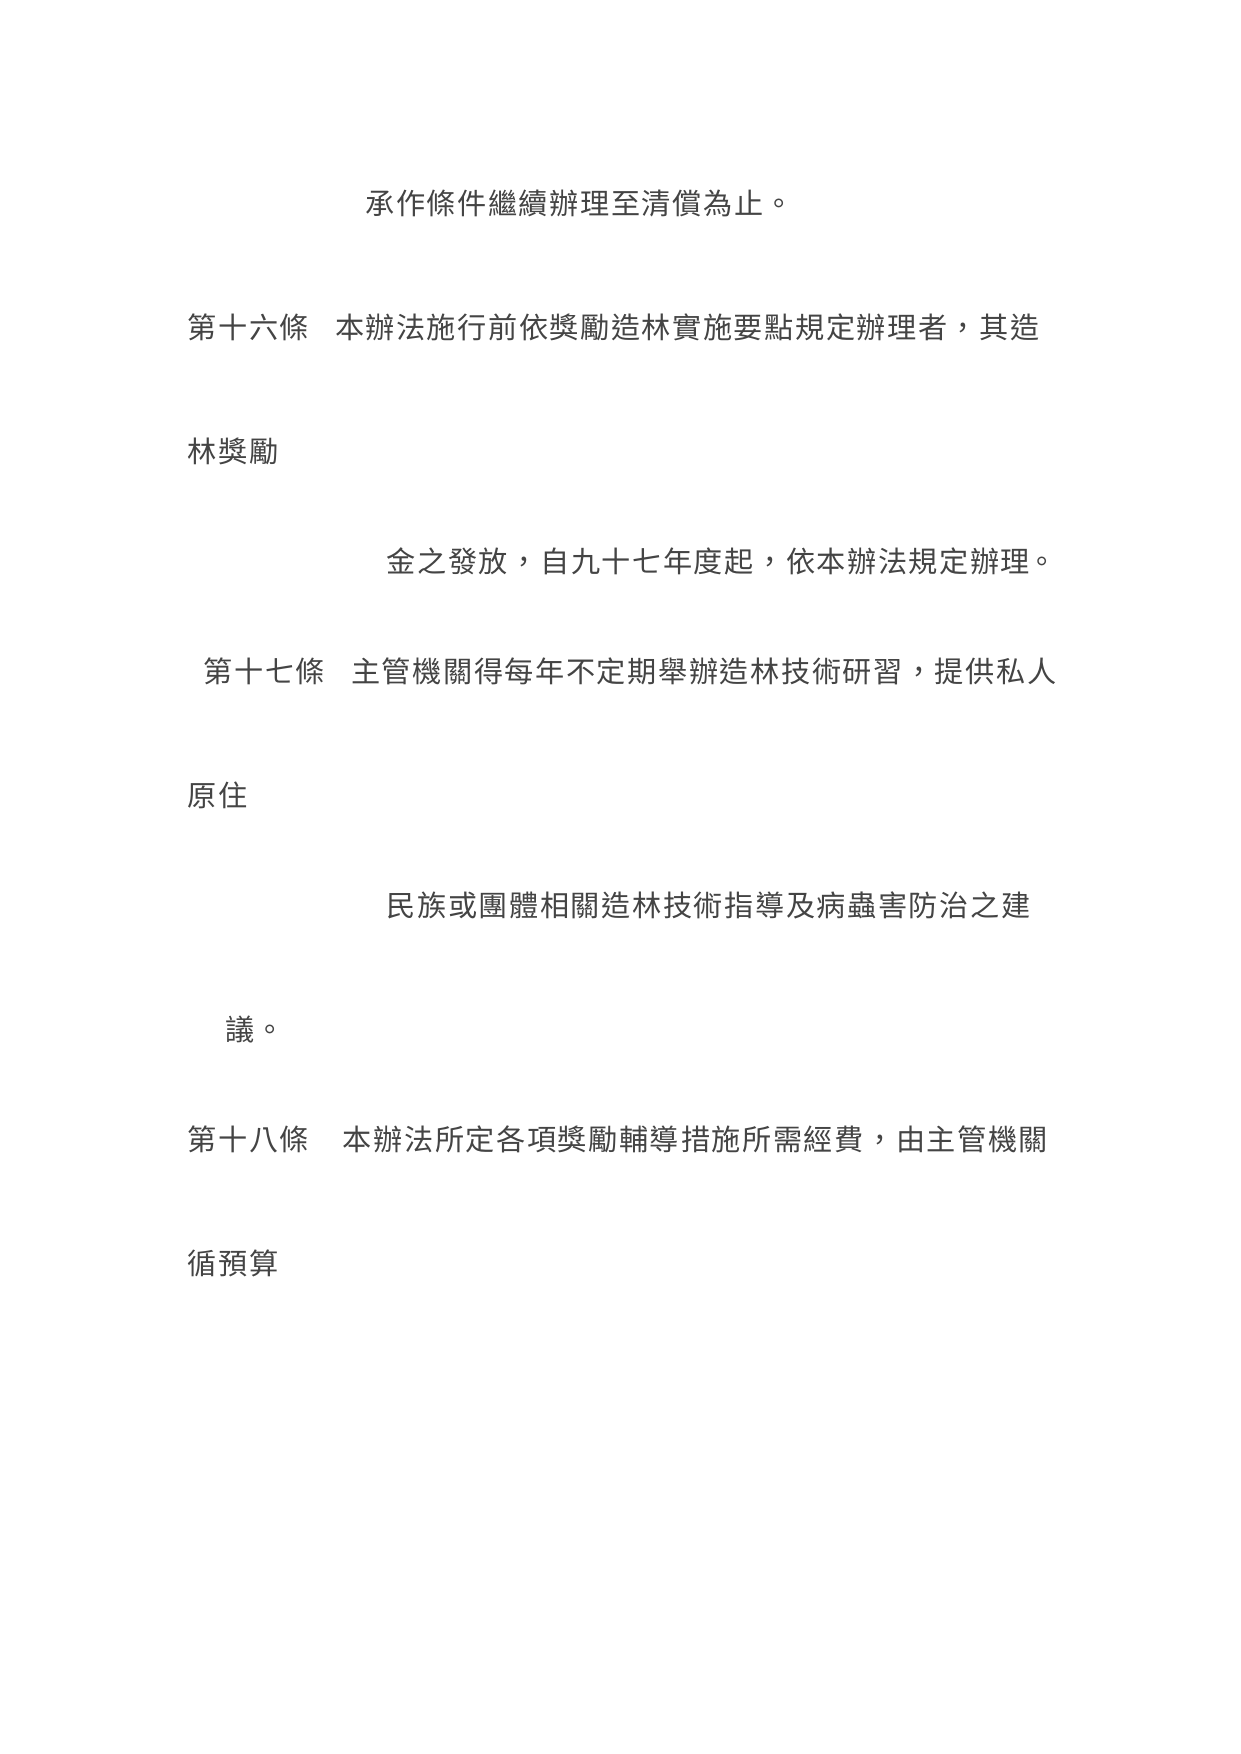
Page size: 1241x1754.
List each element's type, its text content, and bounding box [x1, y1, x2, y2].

text 第十八條 本辦法所定各項獎勵輔導措施所需經費，由主管機關循預算 [187, 1100, 1053, 1299]
text 承作條件繼續辦理至清償為止。 第十六條 本辦法施行前依獎勵造林實施要點規定辦理者，其造林獎勵 [187, 164, 1053, 487]
text 民族或團體相關造林技術指導及病蟲害防治之建議。 [225, 866, 1053, 1065]
text 第十七條 主管機關得每年不定期舉辦造林技術研習，提供私人、原住 [187, 632, 1053, 831]
text 金之發放，自九十七年度起，依本辦法規定辦理。 [225, 522, 1053, 597]
